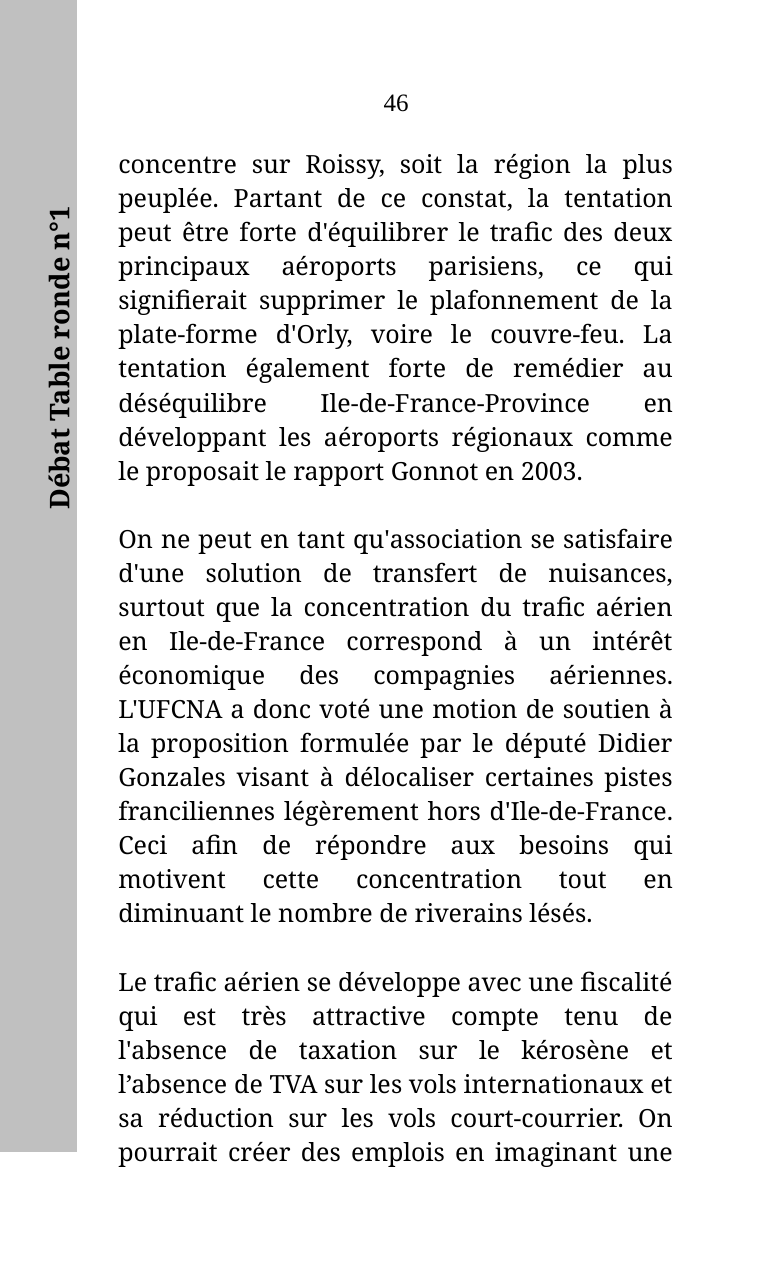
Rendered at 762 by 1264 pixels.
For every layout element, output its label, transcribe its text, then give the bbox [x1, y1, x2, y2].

text Débat Table ronde n°1 [0, 187, 77, 510]
text concentre sur Roissy, soit la région la plus peuplée. Partant de ce constat, la tentation peut être forte d'équilibrer le trafic des deux principaux aéroports parisiens, ce qui signifierait supprimer le plafonnement de la plate-forme d'Orly, voire le couvre-feu. La tentation également forte de remédier au déséquilibre Ile-de-France-Province en développant les aéroports régionaux comme le proposait le rapport Gonnot en 2003. [118, 147, 673, 487]
text Le trafic aérien se développe avec une fiscalité qui est très attractive compte tenu de l'absence de taxation sur le kérosène et l’absence de TVA sur les vols internationaux et sa réduction sur les vols court-courrier. On pourrait créer des emplois en imaginant une [118, 964, 673, 1169]
text On ne peut en tant qu'association se satisfaire d'une solution de transfert de nuisances, surtout que la concentration du trafic aérien en Ile-de-France correspond à un intérêt économique des compagnies aériennes. L'UFCNA a donc voté une motion de soutien à la proposition formulée par le député Didier Gonzales visant à délocaliser certaines pistes franciliennes légèrement hors d'Ile-de-France. Ceci afin de répondre aux besoins qui motivent cette concentration tout en diminuant le nombre de riverains lésés. [118, 521, 673, 930]
